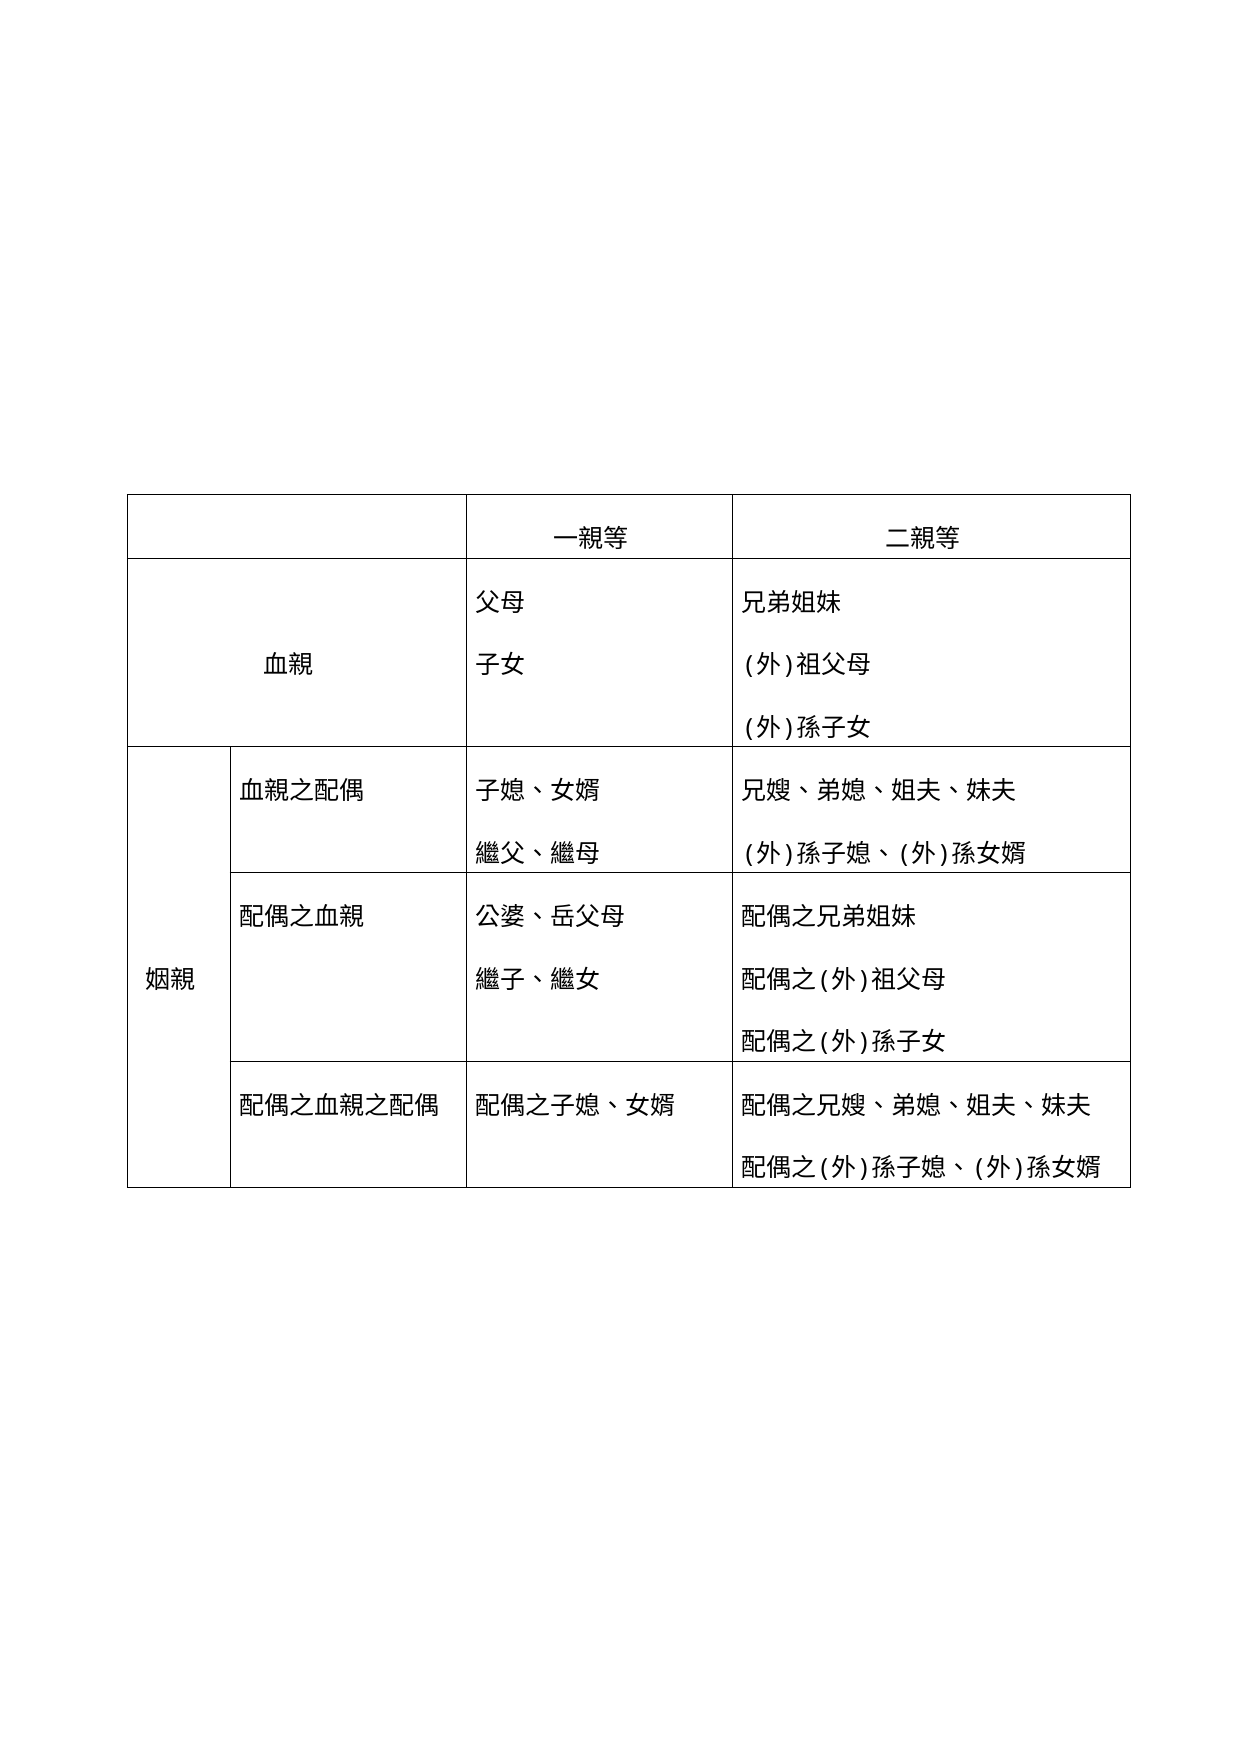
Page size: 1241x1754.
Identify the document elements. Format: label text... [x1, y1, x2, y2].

table_header 一親等 [467, 495, 732, 558]
table_cell 子媳、女婿 繼父、繼母 [467, 747, 732, 872]
table_cell 血親之配偶 [231, 747, 466, 872]
table_cell 配偶之兄嫂、弟媳、姐夫、妹夫 配偶之(外)孫子媳、(外)孫女婿 [733, 1062, 1130, 1187]
table_cell 父母 子女 [467, 559, 732, 746]
table_cell 配偶之血親 [231, 873, 466, 1061]
table_cell 兄嫂、弟媳、姐夫、妹夫 (外)孫子媳、(外)孫女婿 [733, 747, 1130, 872]
table_header [128, 495, 466, 558]
table_cell 姻親 [128, 747, 230, 1187]
table_header 二親等 [733, 495, 1130, 558]
table_cell 配偶之血親之配偶 [231, 1062, 466, 1187]
table_cell 兄弟姐妹 (外)祖父母 (外)孫子女 [733, 559, 1130, 746]
table_cell 配偶之兄弟姐妹 配偶之(外)祖父母 配偶之(外)孫子女 [733, 873, 1130, 1061]
table_cell 血親 [128, 559, 466, 746]
table_cell 公婆、岳父母 繼子、繼女 [467, 873, 732, 1061]
table_cell 配偶之子媳、女婿 [467, 1062, 732, 1187]
